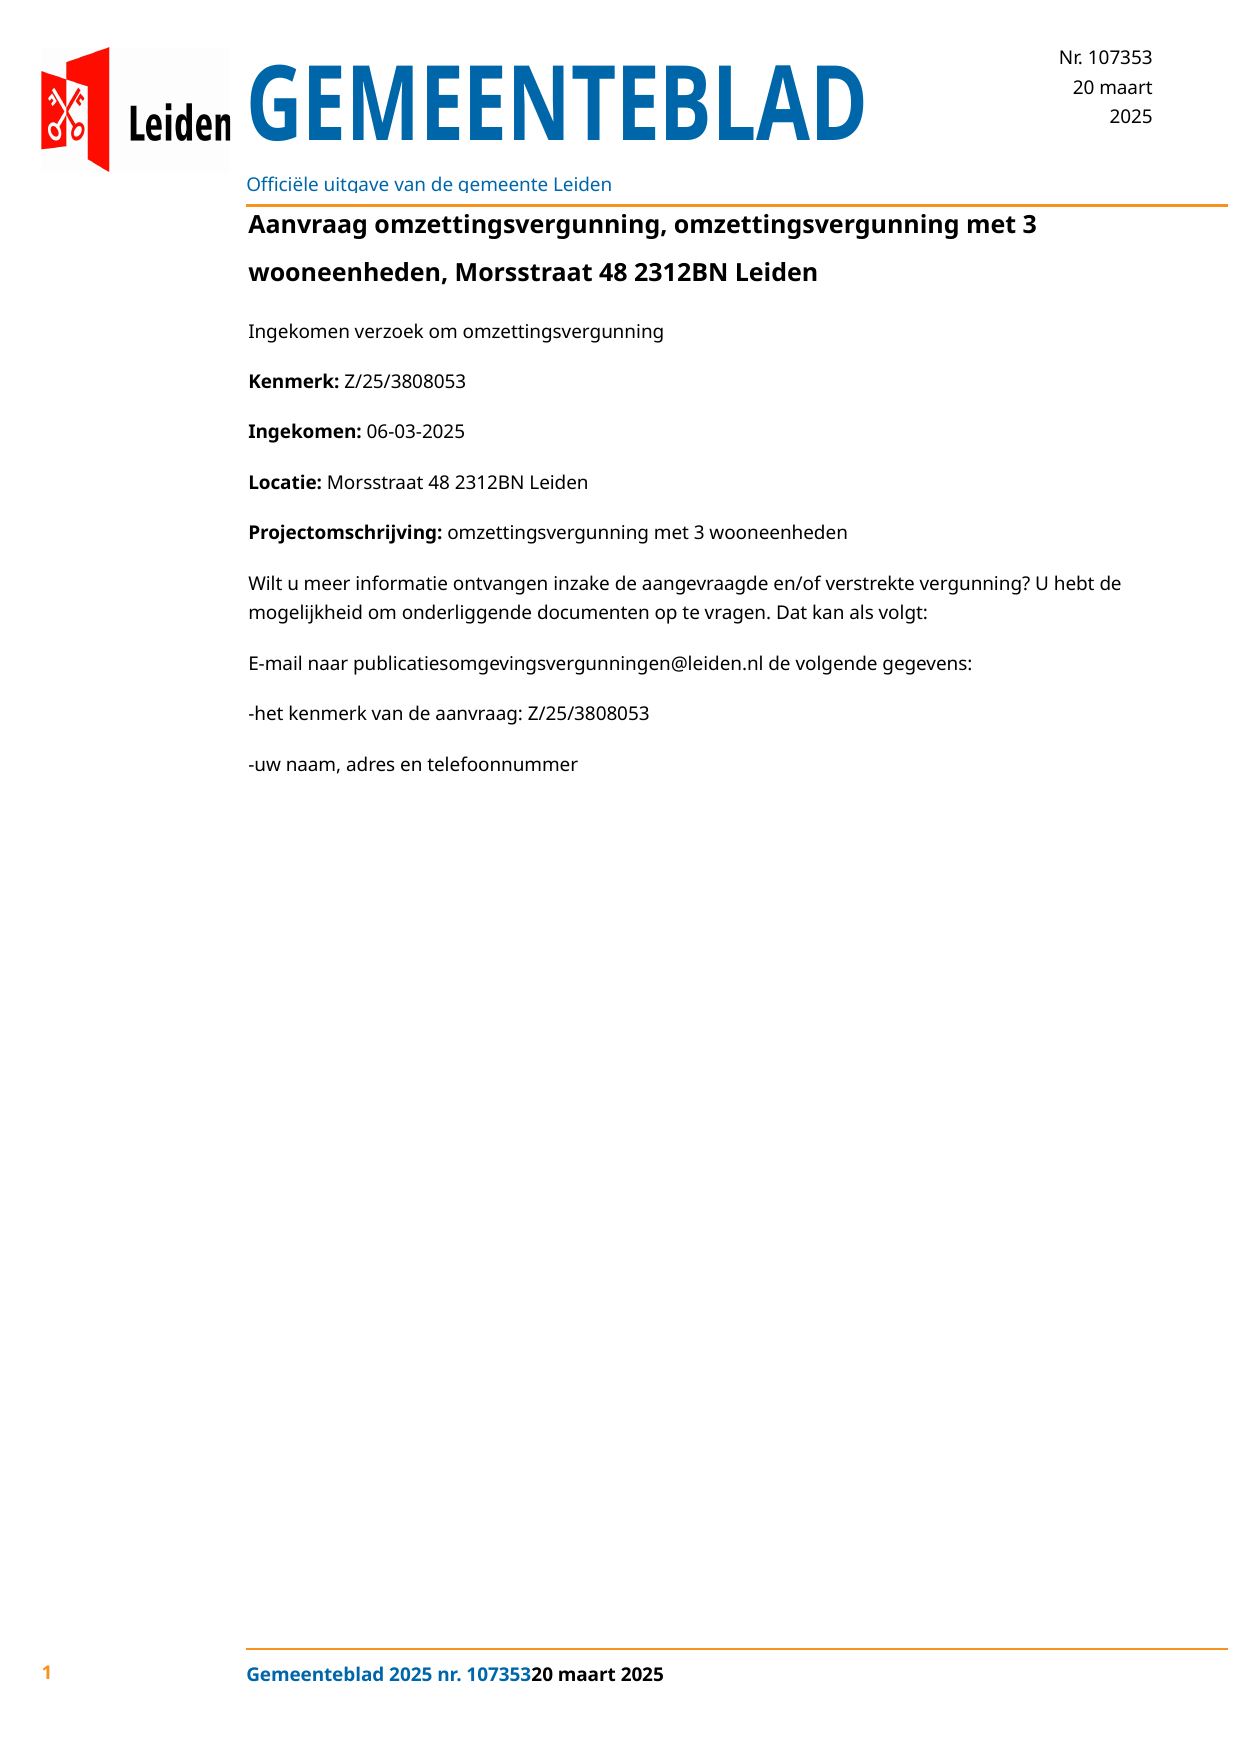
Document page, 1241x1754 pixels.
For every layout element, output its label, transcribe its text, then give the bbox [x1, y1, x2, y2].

text Wilt u meer informatie ontvangen inzake de aangevraagde en/of verstrekte vergunning? U hebt de mogelijkheid om onderliggende documenten op te vragen. Dat kan als volgt: [248, 570, 1152, 625]
text E-mail naar publicatiesomgevingsvergunningen@leiden.nl de volgende gegevens: [248, 650, 1152, 676]
text Projectomschrijving: omzettingsvergunning met 3 wooneenheden [248, 519, 1152, 545]
text Aanvraag omzettingsvergunning, omzettingsvergunning met 3 wooneenheden, Morsstraat 48 2312BN Leiden [248, 207, 1152, 288]
picture [41, 47, 231, 172]
text Ingekomen: 06-03-2025 [248, 419, 1152, 444]
text -het kenmerk van de aanvraag: Z/25/3808053 [248, 700, 1152, 726]
text Locatie: Morsstraat 48 2312BN Leiden [248, 469, 1152, 495]
text -uw naam, adres en telefoonnummer [248, 751, 1152, 777]
text Ingekomen verzoek om omzettingsvergunning [248, 318, 1152, 344]
text Kenmerk: Z/25/3808053 [248, 368, 1152, 394]
